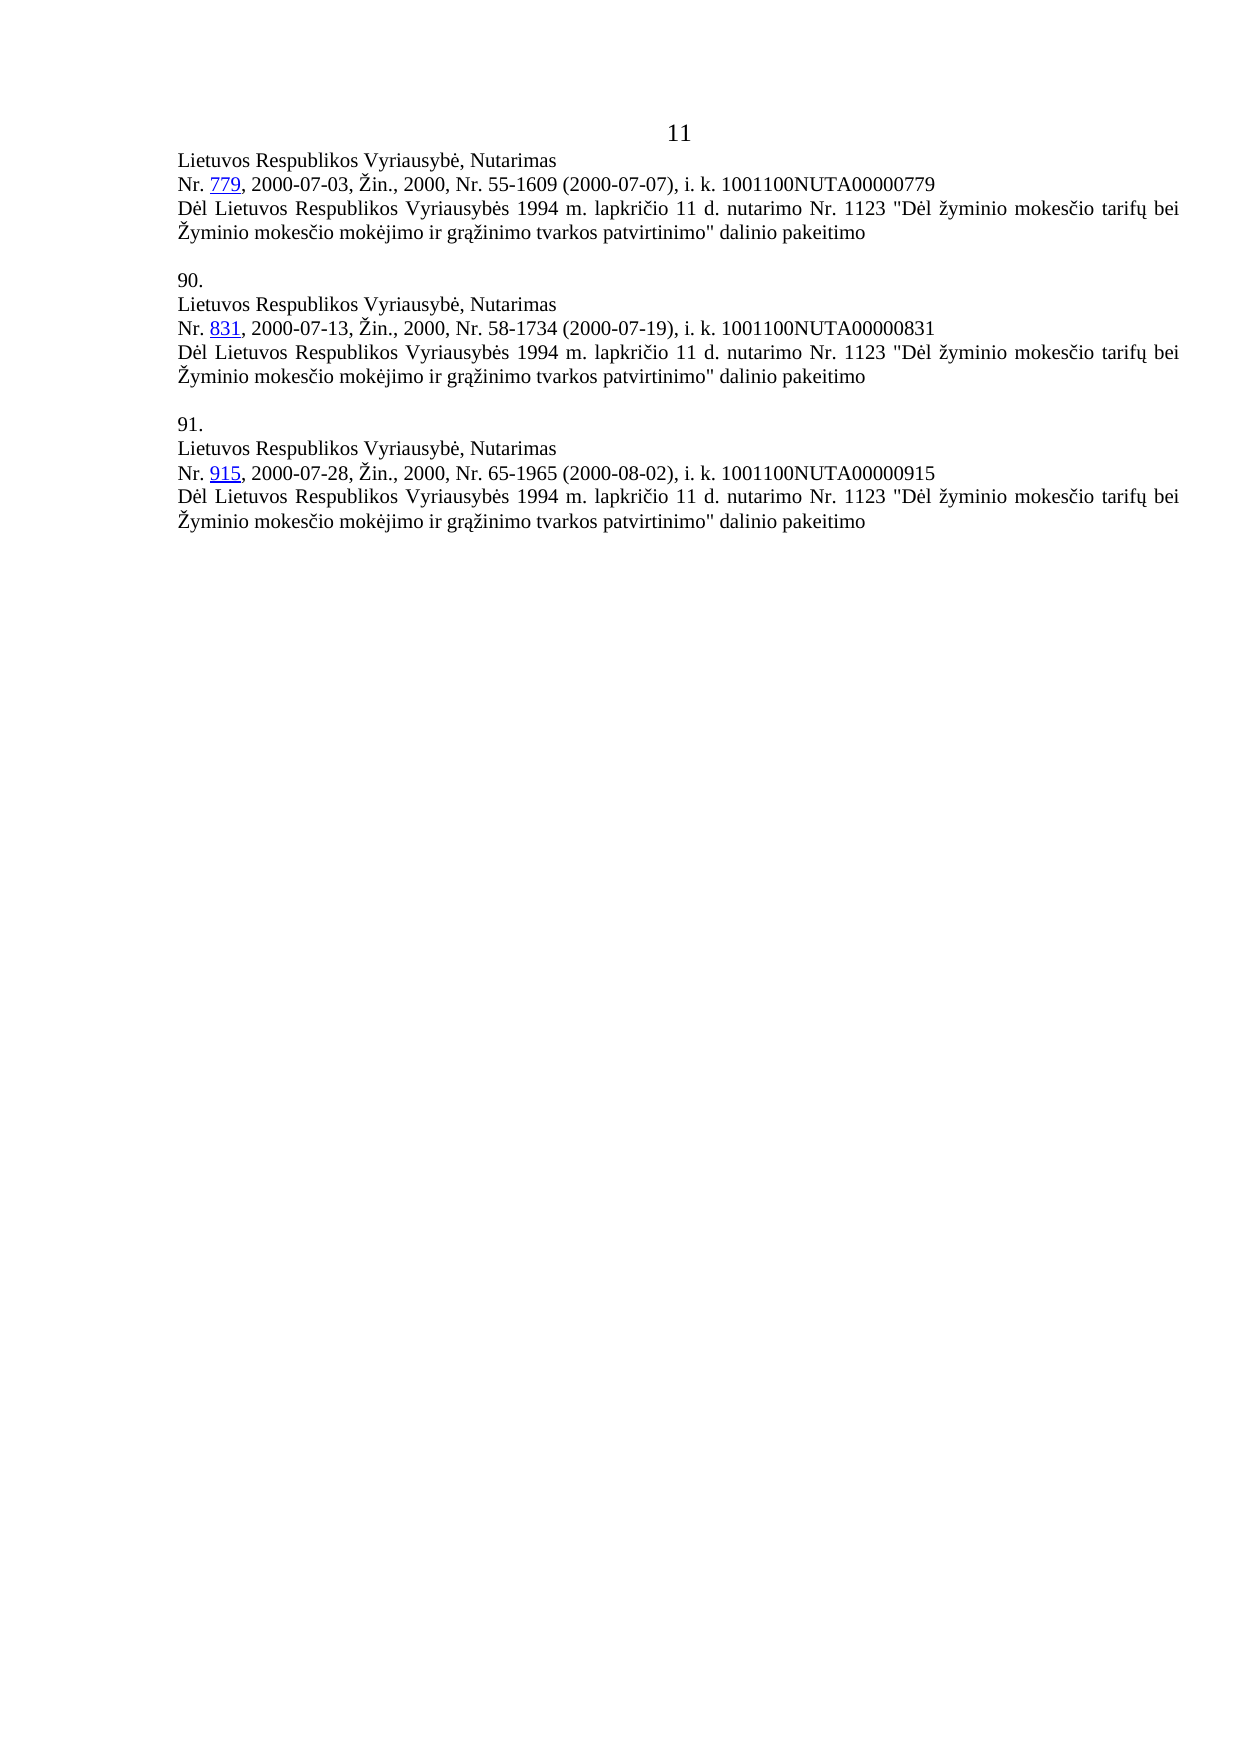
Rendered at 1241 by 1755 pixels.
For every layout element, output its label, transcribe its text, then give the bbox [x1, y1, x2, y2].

text Nr. 915, 2000-07-28, Žin., 2000, Nr. 65-1965 (2000-08-02), i. k. 1001100NUTA00000915 [177, 460, 1181, 484]
text 90. [177, 268, 1181, 292]
text Lietuvos Respublikos Vyriausybė, Nutarimas [177, 292, 1181, 316]
text Lietuvos Respublikos Vyriausybė, Nutarimas [177, 436, 1181, 460]
text Dėl Lietuvos Respublikos Vyriausybės 1994 m. lapkričio 11 d. nutarimo Nr. 1123 "Dėl žyminio mokesčio tarifų bei Žyminio mokesčio mokėjimo ir grąžinimo tvarkos patvirtinimo" dalinio pakeitimo [177, 196, 1181, 244]
text 91. [177, 412, 1181, 436]
text Nr. 779, 2000-07-03, Žin., 2000, Nr. 55-1609 (2000-07-07), i. k. 1001100NUTA00000779 [177, 172, 1181, 196]
text Dėl Lietuvos Respublikos Vyriausybės 1994 m. lapkričio 11 d. nutarimo Nr. 1123 "Dėl žyminio mokesčio tarifų bei Žyminio mokesčio mokėjimo ir grąžinimo tvarkos patvirtinimo" dalinio pakeitimo [177, 340, 1181, 388]
text Lietuvos Respublikos Vyriausybė, Nutarimas [177, 148, 1181, 172]
text Nr. 831, 2000-07-13, Žin., 2000, Nr. 58-1734 (2000-07-19), i. k. 1001100NUTA00000831 [177, 316, 1181, 340]
text Dėl Lietuvos Respublikos Vyriausybės 1994 m. lapkričio 11 d. nutarimo Nr. 1123 "Dėl žyminio mokesčio tarifų bei Žyminio mokesčio mokėjimo ir grąžinimo tvarkos patvirtinimo" dalinio pakeitimo [177, 484, 1181, 533]
